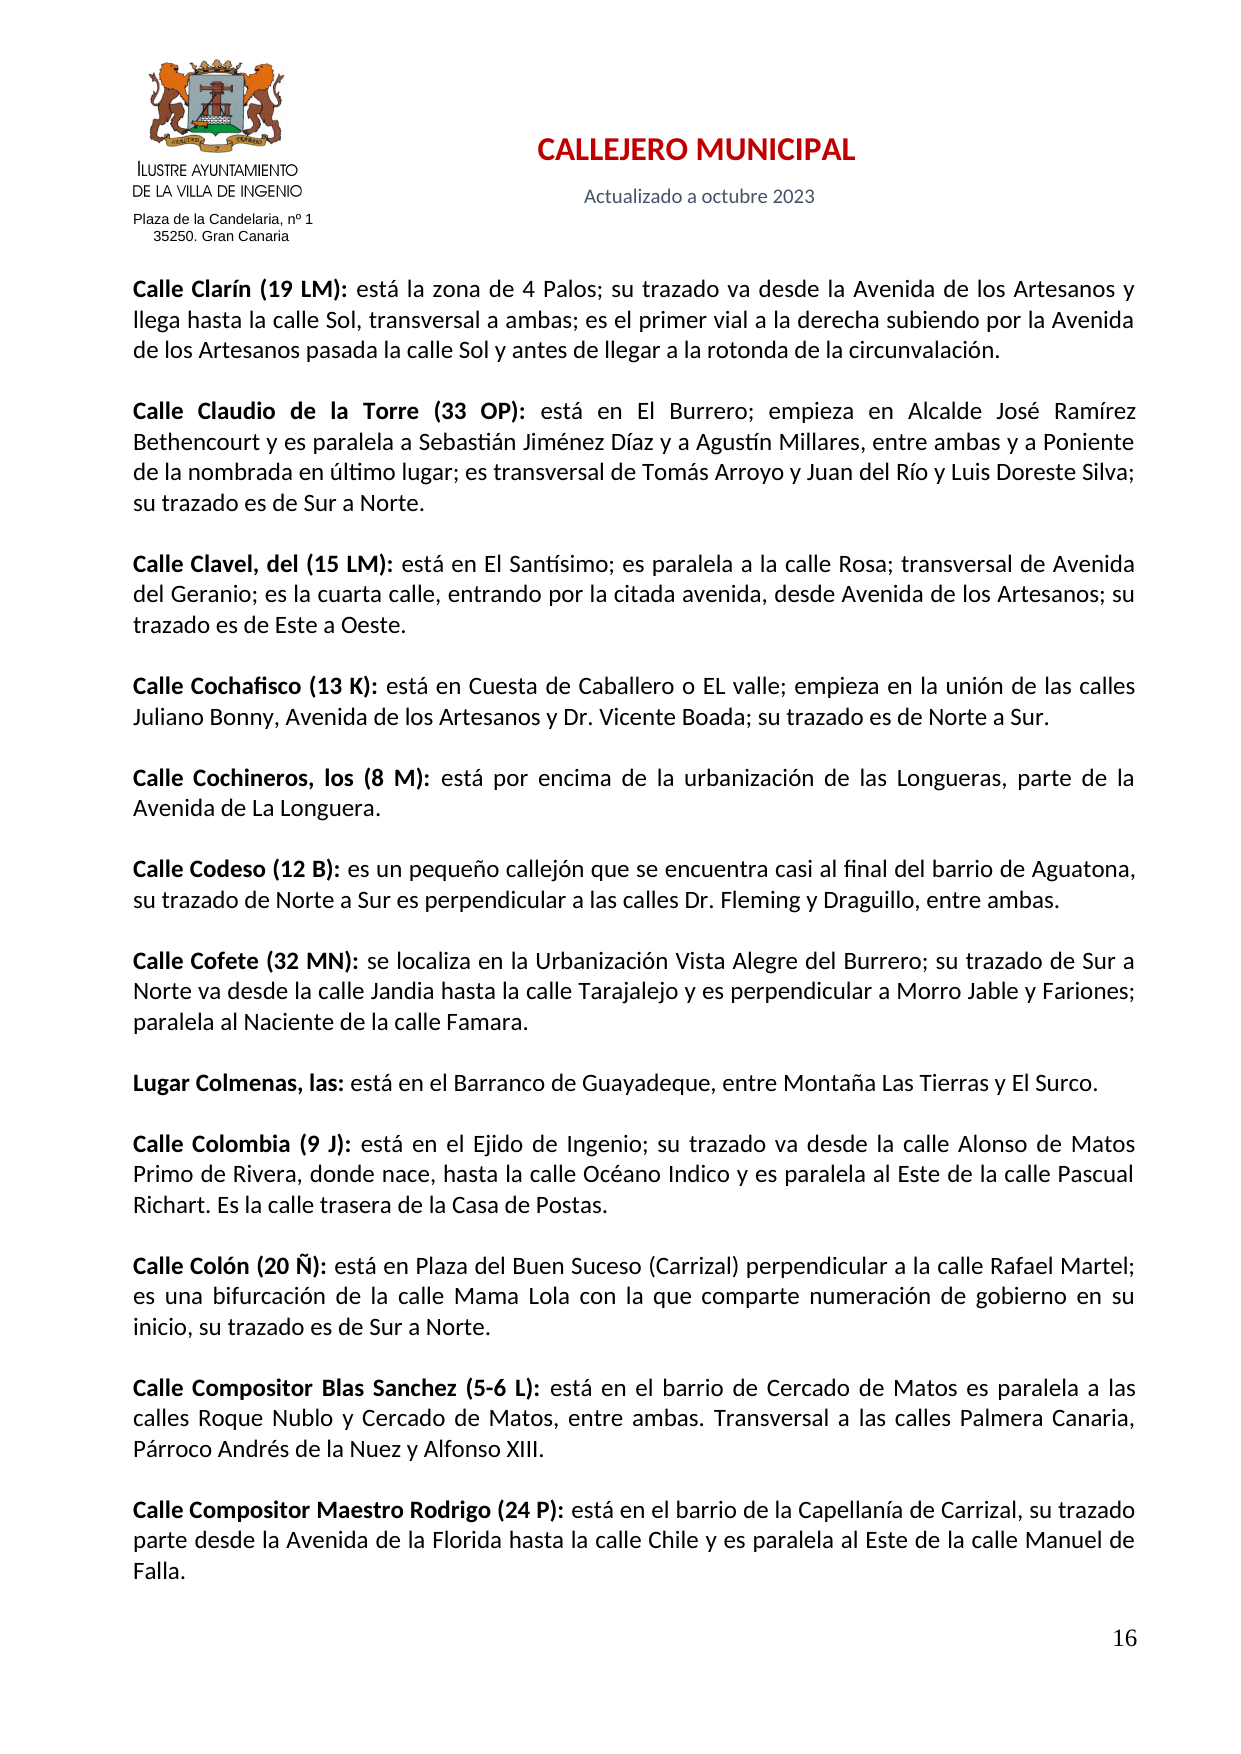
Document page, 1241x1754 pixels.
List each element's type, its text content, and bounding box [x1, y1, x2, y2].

text Calle Compositor Blas Sanchez (5-6 L): está en el barrio de Cercado de Matos es paralela a las calles Roque Nublo y Cercado de Matos, entre ambas. Transversal a las calles Palmera Canaria, Párroco Andrés de la Nuez y Alfonso XIII. [133, 1372, 1137, 1464]
text Calle Clavel, del (15 LM): está en El Santísimo; es paralela a la calle Rosa; transversal de Avenida del Geranio; es la cuarta calle, entrando por la citada avenida, desde Avenida de los Artesanos; su trazado es de Este a Oeste. [133, 548, 1137, 639]
text Lugar Colmenas, las: está en el Barranco de Guayadeque, entre Montaña Las Tierras y El Surco. [133, 1067, 1137, 1097]
text Calle Colón (20 Ñ): está en Plaza del Buen Suceso (Carrizal) perpendicular a la calle Rafael Martel; es una bifurcación de la calle Mama Lola con la que comparte numeración de gobierno en su inicio, su trazado es de Sur a Norte. [133, 1250, 1137, 1342]
text Calle Claudio de la Torre (33 OP): está en El Burrero; empieza en Alcalde José Ramírez Bethencourt y es paralela a Sebastián Jiménez Díaz y a Agustín Millares, entre ambas y a Poniente de la nombrada en último lugar; es transversal de Tomás Arroyo y Juan del Río y Luis Doreste Silva; su trazado es de Sur a Norte. [133, 395, 1137, 517]
text Calle Clarín (19 LM): está la zona de 4 Palos; su trazado va desde la Avenida de los Artesanos y llega hasta la calle Sol, transversal a ambas; es el primer vial a la derecha subiendo por la Avenida de los Artesanos pasada la calle Sol y antes de llegar a la rotonda de la circunvalación. [133, 273, 1137, 365]
text Calle Compositor Maestro Rodrigo (24 P): está en el barrio de la Capellanía de Carrizal, su trazado parte desde la Avenida de la Florida hasta la calle Chile y es paralela al Este de la calle Manuel de Falla. [133, 1494, 1137, 1586]
text Calle Cochafisco (13 K): está en Cuesta de Caballero o EL valle; empieza en la unión de las calles Juliano Bonny, Avenida de los Artesanos y Dr. Vicente Boada; su trazado es de Norte a Sur. [133, 670, 1137, 731]
text Calle Colombia (9 J): está en el Ejido de Ingenio; su trazado va desde la calle Alonso de Matos Primo de Rivera, donde nace, hasta la calle Océano Indico y es paralela al Este de la calle Pascual Richart. Es la calle trasera de la Casa de Postas. [133, 1128, 1137, 1219]
text Calle Cofete (32 MN): se localiza en la Urbanización Vista Alegre del Burrero; su trazado de Sur a Norte va desde la calle Jandia hasta la calle Tarajalejo y es perpendicular a Morro Jable y Fariones; paralela al Naciente de la calle Famara. [133, 945, 1137, 1036]
text Calle Cochineros, los (8 M): está por encima de la urbanización de las Longueras, parte de la Avenida de La Longuera. [133, 762, 1137, 823]
text Calle Codeso (12 B): es un pequeño callejón que se encuentra casi al final del barrio de Aguatona, su trazado de Norte a Sur es perpendicular a las calles Dr. Fleming y Draguillo, entre ambas. [133, 853, 1137, 914]
